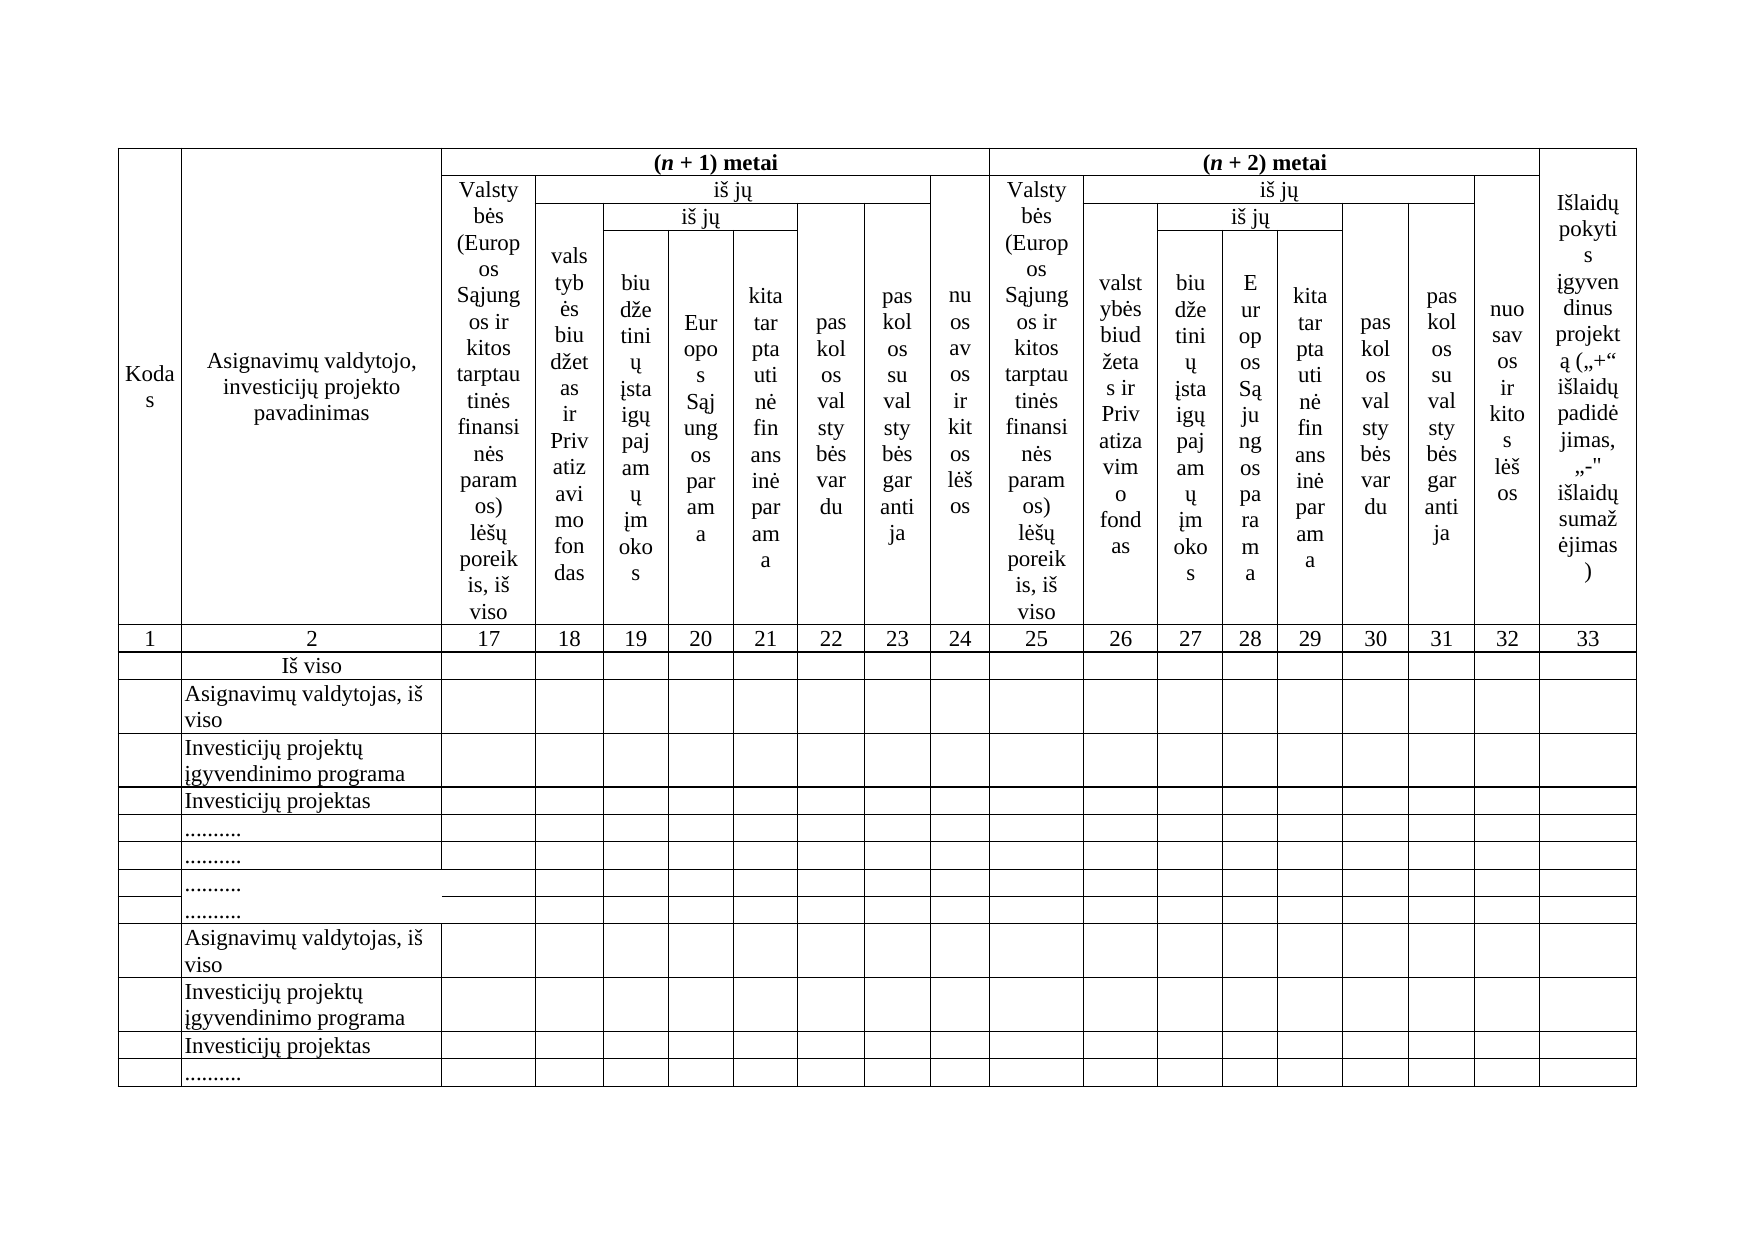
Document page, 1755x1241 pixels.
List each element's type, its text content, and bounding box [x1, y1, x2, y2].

table_cell 26 [1084, 625, 1157, 651]
table_cell [1278, 788, 1342, 814]
table_cell [119, 788, 181, 814]
table_cell [604, 680, 668, 733]
table_cell [604, 924, 668, 977]
table_cell [1343, 815, 1408, 841]
table_cell [536, 842, 603, 868]
table_cell [1158, 788, 1222, 814]
table_cell [1409, 653, 1474, 679]
table_cell [1475, 788, 1539, 814]
table_cell [990, 870, 1083, 896]
table_cell [1343, 1059, 1408, 1086]
table_cell paskolos valstybės vardu [1343, 204, 1408, 624]
table_cell [865, 734, 930, 786]
table_cell [669, 734, 733, 786]
table_cell [1084, 897, 1157, 923]
table_cell [442, 815, 535, 841]
table_cell 20 [669, 625, 733, 651]
table_cell 32 [1475, 625, 1539, 651]
table_cell [536, 1032, 603, 1058]
table_cell [119, 680, 181, 733]
table_cell iš jų [536, 176, 930, 202]
table_cell [669, 788, 733, 814]
table_cell [536, 653, 603, 679]
table_cell [442, 978, 535, 1031]
table_cell [798, 788, 864, 814]
table_cell [1278, 734, 1342, 786]
table_cell [1540, 978, 1636, 1031]
table_cell [1158, 978, 1222, 1031]
table_cell valstybės biudžetas ir Privatizavimo fondas [1084, 204, 1157, 624]
table_cell [669, 1059, 733, 1086]
table_cell [1409, 788, 1474, 814]
table_cell [931, 1059, 989, 1086]
table_cell [1343, 680, 1408, 733]
table_cell [990, 815, 1083, 841]
table_cell [119, 978, 181, 1031]
table_cell [931, 788, 989, 814]
table_cell [1158, 897, 1222, 923]
table_cell [1223, 924, 1277, 977]
table_cell [1158, 842, 1222, 868]
table_cell [669, 653, 733, 679]
table_cell [604, 870, 668, 896]
table_cell .......... [182, 870, 442, 896]
table_cell [604, 1059, 668, 1086]
table_cell [1343, 734, 1408, 786]
table_cell [990, 788, 1083, 814]
table_cell [1084, 924, 1157, 977]
table_cell [1223, 680, 1277, 733]
table_cell [669, 978, 733, 1031]
table_cell [604, 734, 668, 786]
table_cell [931, 734, 989, 786]
table_cell [119, 1059, 181, 1086]
table_cell [1343, 842, 1408, 868]
table_cell [865, 897, 930, 923]
table_cell [1343, 870, 1408, 896]
table_cell .......... [182, 842, 441, 868]
table_cell [931, 842, 989, 868]
table_cell biudžetinių įstaigų pajamų įmokos [1158, 231, 1222, 624]
table_cell Iš viso [182, 653, 441, 679]
table_cell [1278, 1032, 1342, 1058]
table_header (n + 1) metai [442, 149, 989, 175]
table_cell Investicijų projektų įgyvendinimo programa [182, 734, 441, 786]
table_cell [734, 924, 797, 977]
table_cell [931, 897, 989, 923]
table_cell [1223, 870, 1277, 896]
table_cell [1343, 788, 1408, 814]
table_cell iš jų [604, 204, 797, 230]
table_cell [931, 978, 989, 1031]
table_cell [442, 1059, 535, 1086]
table_cell iš jų [1158, 204, 1342, 230]
table_cell [1409, 978, 1474, 1031]
table_cell [931, 680, 989, 733]
table_cell [931, 815, 989, 841]
table_cell [865, 924, 930, 977]
table_cell [1223, 1059, 1277, 1086]
table_cell [1540, 788, 1636, 814]
table_cell [119, 897, 181, 923]
table_header Kodas [119, 149, 181, 624]
table_cell [442, 842, 535, 868]
table_cell [990, 842, 1083, 868]
table_cell [1278, 842, 1342, 868]
table_cell [931, 653, 989, 679]
table_cell [442, 788, 535, 814]
table_cell [1278, 924, 1342, 977]
table_cell [865, 680, 930, 733]
table_cell [1084, 978, 1157, 1031]
table_cell [990, 680, 1083, 733]
table_cell [798, 680, 864, 733]
table_cell [1540, 653, 1636, 679]
table_cell [1475, 897, 1539, 923]
table_cell [865, 870, 930, 896]
table_cell [1475, 1032, 1539, 1058]
table_cell [1540, 1032, 1636, 1058]
table_cell [1409, 870, 1474, 896]
table_cell [990, 1032, 1083, 1058]
table_cell iš jų [1084, 176, 1474, 202]
table_cell [1278, 870, 1342, 896]
table_cell [1475, 653, 1539, 679]
table_cell [1475, 842, 1539, 868]
table_cell [865, 653, 930, 679]
table_cell [119, 734, 181, 786]
table_cell [990, 978, 1083, 1031]
table_cell Valstybės (Europos Sąjungos ir kitos tarptautinės finansinės paramos) lėšų poreikis, iš viso [990, 176, 1083, 624]
table_cell [669, 870, 733, 896]
table_cell [442, 897, 535, 923]
table_cell [865, 842, 930, 868]
table_cell [1084, 842, 1157, 868]
table_cell [442, 734, 535, 786]
table_cell [1540, 815, 1636, 841]
table_cell [1409, 1059, 1474, 1086]
table_cell 33 [1540, 625, 1636, 651]
table_cell [1084, 1032, 1157, 1058]
table_header Išlaidų pokytis įgyvendinus projektą („+“ išlaidų padidėjimas, „-" išlaidų sumažėjimas) [1540, 149, 1636, 624]
table_cell [734, 680, 797, 733]
table_cell [990, 924, 1083, 977]
table_cell [1343, 1032, 1408, 1058]
table_cell [1343, 978, 1408, 1031]
table_cell .......... [182, 815, 441, 841]
table_cell 29 [1278, 625, 1342, 651]
table_cell [798, 734, 864, 786]
table_cell [604, 897, 668, 923]
table_cell [798, 924, 864, 977]
table_cell [442, 924, 535, 977]
table_cell [1475, 978, 1539, 1031]
table_cell [990, 734, 1083, 786]
table_cell [734, 653, 797, 679]
table_cell [1223, 653, 1277, 679]
table_cell [1223, 788, 1277, 814]
table_cell [1278, 815, 1342, 841]
table_cell Investicijų projektas [182, 1032, 441, 1058]
table_cell [1158, 680, 1222, 733]
table_cell [734, 842, 797, 868]
table_cell Valstybės (Europos Sąjungos ir kitos tarptautinės finansinės paramos) lėšų poreikis, iš viso [442, 176, 535, 624]
table_cell [734, 1032, 797, 1058]
table_cell [1278, 1059, 1342, 1086]
table_cell [798, 897, 864, 923]
table_cell [990, 897, 1083, 923]
table_cell 30 [1343, 625, 1408, 651]
table_cell [536, 788, 603, 814]
table_cell [1540, 842, 1636, 868]
table_cell [1084, 680, 1157, 733]
table_cell Europos Sąjungos parama [1223, 231, 1277, 624]
table_cell biudžetinių įstaigų pajamų įmokos [604, 231, 668, 624]
table_cell [1409, 924, 1474, 977]
table_cell Asignavimų valdytojas, iš viso [182, 680, 441, 733]
table_cell [536, 924, 603, 977]
table_cell [798, 815, 864, 841]
table_cell [1278, 653, 1342, 679]
table_cell [1343, 924, 1408, 977]
table_cell [1475, 734, 1539, 786]
table_cell [798, 1032, 864, 1058]
table_cell [931, 870, 989, 896]
table_cell paskolos su valstybės garantija [1409, 204, 1474, 624]
table_cell [931, 1032, 989, 1058]
table_cell 28 [1223, 625, 1277, 651]
table_cell [669, 924, 733, 977]
table_cell [604, 842, 668, 868]
table_cell [1475, 1059, 1539, 1086]
table_cell [990, 653, 1083, 679]
table_cell [604, 653, 668, 679]
table_cell [536, 897, 603, 923]
table_cell [1540, 897, 1636, 923]
table_cell [442, 870, 535, 896]
table_cell [1475, 815, 1539, 841]
table_cell [536, 978, 603, 1031]
table_cell [734, 897, 797, 923]
table_cell [1158, 734, 1222, 786]
table_cell [1223, 842, 1277, 868]
table_cell [536, 1059, 603, 1086]
table_cell [1409, 815, 1474, 841]
table_cell valstybės biudžetas ir Privatizavimo fondas [536, 204, 603, 624]
table_cell [119, 842, 181, 868]
table_cell [931, 924, 989, 977]
table_cell [1540, 734, 1636, 786]
table_cell [1343, 897, 1408, 923]
table_cell [865, 1059, 930, 1086]
table_cell [1084, 815, 1157, 841]
table_cell [1223, 734, 1277, 786]
table_cell .......... [182, 896, 442, 923]
table_cell paskolos su valstybės garantija [865, 204, 930, 624]
table_cell Asignavimų valdytojas, iš viso [182, 924, 441, 977]
table_cell 23 [865, 625, 930, 651]
table_cell [1084, 1059, 1157, 1086]
table_cell 21 [734, 625, 797, 651]
table_cell [1158, 815, 1222, 841]
table_cell [1158, 1059, 1222, 1086]
table_cell 31 [1409, 625, 1474, 651]
table_cell [1084, 734, 1157, 786]
table_cell [1084, 653, 1157, 679]
table_cell [1409, 734, 1474, 786]
table_cell [1158, 924, 1222, 977]
table_cell 2 [182, 625, 441, 651]
table_cell 27 [1158, 625, 1222, 651]
table_cell [119, 815, 181, 841]
table_cell [1158, 870, 1222, 896]
table_cell [604, 788, 668, 814]
table_cell 1 [119, 625, 181, 651]
table_cell Europos Sąjungos parama [669, 231, 733, 624]
table_cell [734, 734, 797, 786]
table_cell [865, 978, 930, 1031]
table_cell [669, 897, 733, 923]
table_cell [604, 815, 668, 841]
table_cell [1409, 680, 1474, 733]
table_cell [734, 978, 797, 1031]
table_cell [536, 680, 603, 733]
table_cell [442, 653, 535, 679]
table_cell [1475, 924, 1539, 977]
table_cell [734, 815, 797, 841]
table_cell [1223, 815, 1277, 841]
table_cell [669, 842, 733, 868]
table_cell [798, 870, 864, 896]
table_cell 17 [442, 625, 535, 651]
table_cell [798, 978, 864, 1031]
table_cell [734, 870, 797, 896]
table_cell 22 [798, 625, 864, 651]
table_cell [442, 680, 535, 733]
table_cell [1278, 680, 1342, 733]
table_cell kita tarptautinė finansinė parama [1278, 231, 1342, 624]
table_cell paskolos valstybės vardu [798, 204, 864, 624]
table_cell [536, 734, 603, 786]
table_cell [604, 978, 668, 1031]
table_cell [536, 815, 603, 841]
table_cell [1343, 653, 1408, 679]
table_cell [865, 1032, 930, 1058]
table_cell [1278, 978, 1342, 1031]
table_cell [1475, 870, 1539, 896]
table_cell 18 [536, 625, 603, 651]
table_cell [1540, 1059, 1636, 1086]
table_cell [1409, 842, 1474, 868]
table_header (n + 2) metai [990, 149, 1539, 175]
table_cell [1223, 1032, 1277, 1058]
table_cell [798, 653, 864, 679]
table_cell [1084, 788, 1157, 814]
table_cell [865, 815, 930, 841]
table_cell kita tarptautinė finansinė parama [734, 231, 797, 624]
table_cell nuosavos ir kitos lėšos [1475, 176, 1539, 624]
table_cell [119, 924, 181, 977]
table_cell [734, 788, 797, 814]
table_cell [1223, 978, 1277, 1031]
table_cell Investicijų projektų įgyvendinimo programa [182, 978, 441, 1031]
table_cell [1409, 1032, 1474, 1058]
table_header Asignavimų valdytojo, investicijų projekto pavadinimas [182, 149, 441, 624]
table_cell [604, 1032, 668, 1058]
table_cell [669, 815, 733, 841]
table_cell [1540, 680, 1636, 733]
table_cell [669, 1032, 733, 1058]
table_cell [1540, 870, 1636, 896]
table_cell .......... [182, 1059, 441, 1086]
table_cell 24 [931, 625, 989, 651]
table_cell [1158, 653, 1222, 679]
table_cell [1223, 897, 1277, 923]
table_cell [442, 1032, 535, 1058]
table_cell [734, 1059, 797, 1086]
table_cell nuosavos ir kitos lėšos [931, 176, 989, 624]
table_cell [119, 1032, 181, 1058]
table_cell [669, 680, 733, 733]
table_cell [798, 842, 864, 868]
table_cell [119, 870, 181, 896]
table_cell Investicijų projektas [182, 788, 441, 814]
table_cell [1475, 680, 1539, 733]
table_cell [536, 870, 603, 896]
table_cell [865, 788, 930, 814]
table_cell 19 [604, 625, 668, 651]
table_cell [1409, 897, 1474, 923]
table_cell [1158, 1032, 1222, 1058]
table_cell [990, 1059, 1083, 1086]
table_cell [1278, 897, 1342, 923]
table_cell 25 [990, 625, 1083, 651]
table_cell [798, 1059, 864, 1086]
table_cell [119, 653, 181, 679]
table_cell [1540, 924, 1636, 977]
table_cell [1084, 870, 1157, 896]
